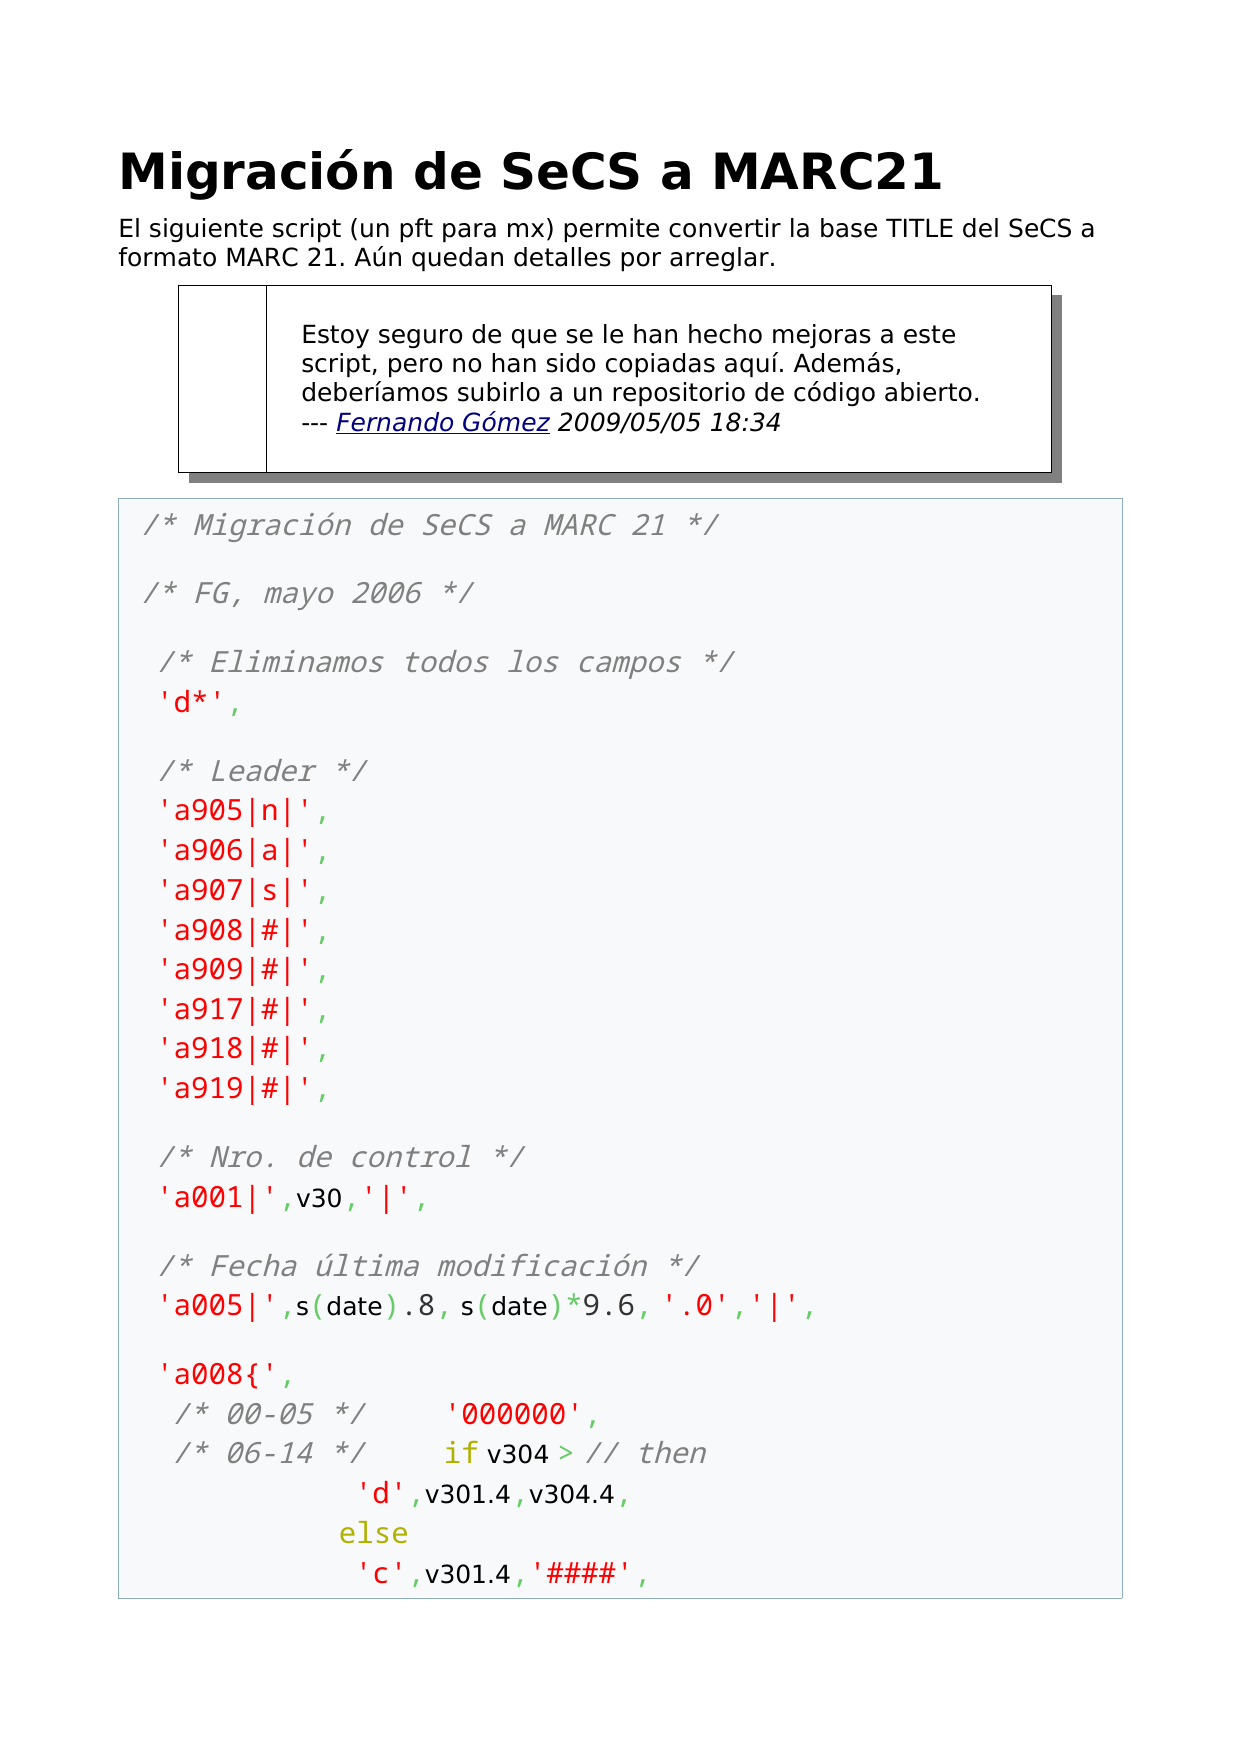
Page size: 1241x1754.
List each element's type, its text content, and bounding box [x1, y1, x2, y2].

subtitle Migración de SeCS a MARC21 [118, 143, 1122, 201]
table_header /* Migración de SeCS a MARC 21 */ /* FG, mayo 2006 */ /* Eliminamos todos los campos */ 'd*', /* Leader */ 'a905|n|', 'a906|a|', 'a907|s|', 'a908|#|', 'a909|#|', 'a917|#|', 'a918|#|', 'a919|#|', /* Nro. de control */ 'a001|',v30,'|', /* Fecha última modificación */ 'a005|',s(date).8, s(date)*9.6, '.0','|', 'a008{', /* 00-05 */ '000000', /* 06-14 */ if v304 > // then 'd',v301.4,v304.4, else 'c',v301.4,'####', [119, 499, 1122, 1597]
text El siguiente script (un pft para mx) permite convertir la base TITLE del SeCS a formato MARC 21. Aún quedan detalles por arreglar. [118, 214, 1122, 272]
table_header [179, 286, 266, 472]
table_header Estoy seguro de que se le han hecho mejoras a este script, pero no han sido copiadas aquí. Además, deberíamos subirlo a un repositorio de código abierto. --- Fernando Gómez 2009/05/05 18:34 [267, 286, 1051, 472]
